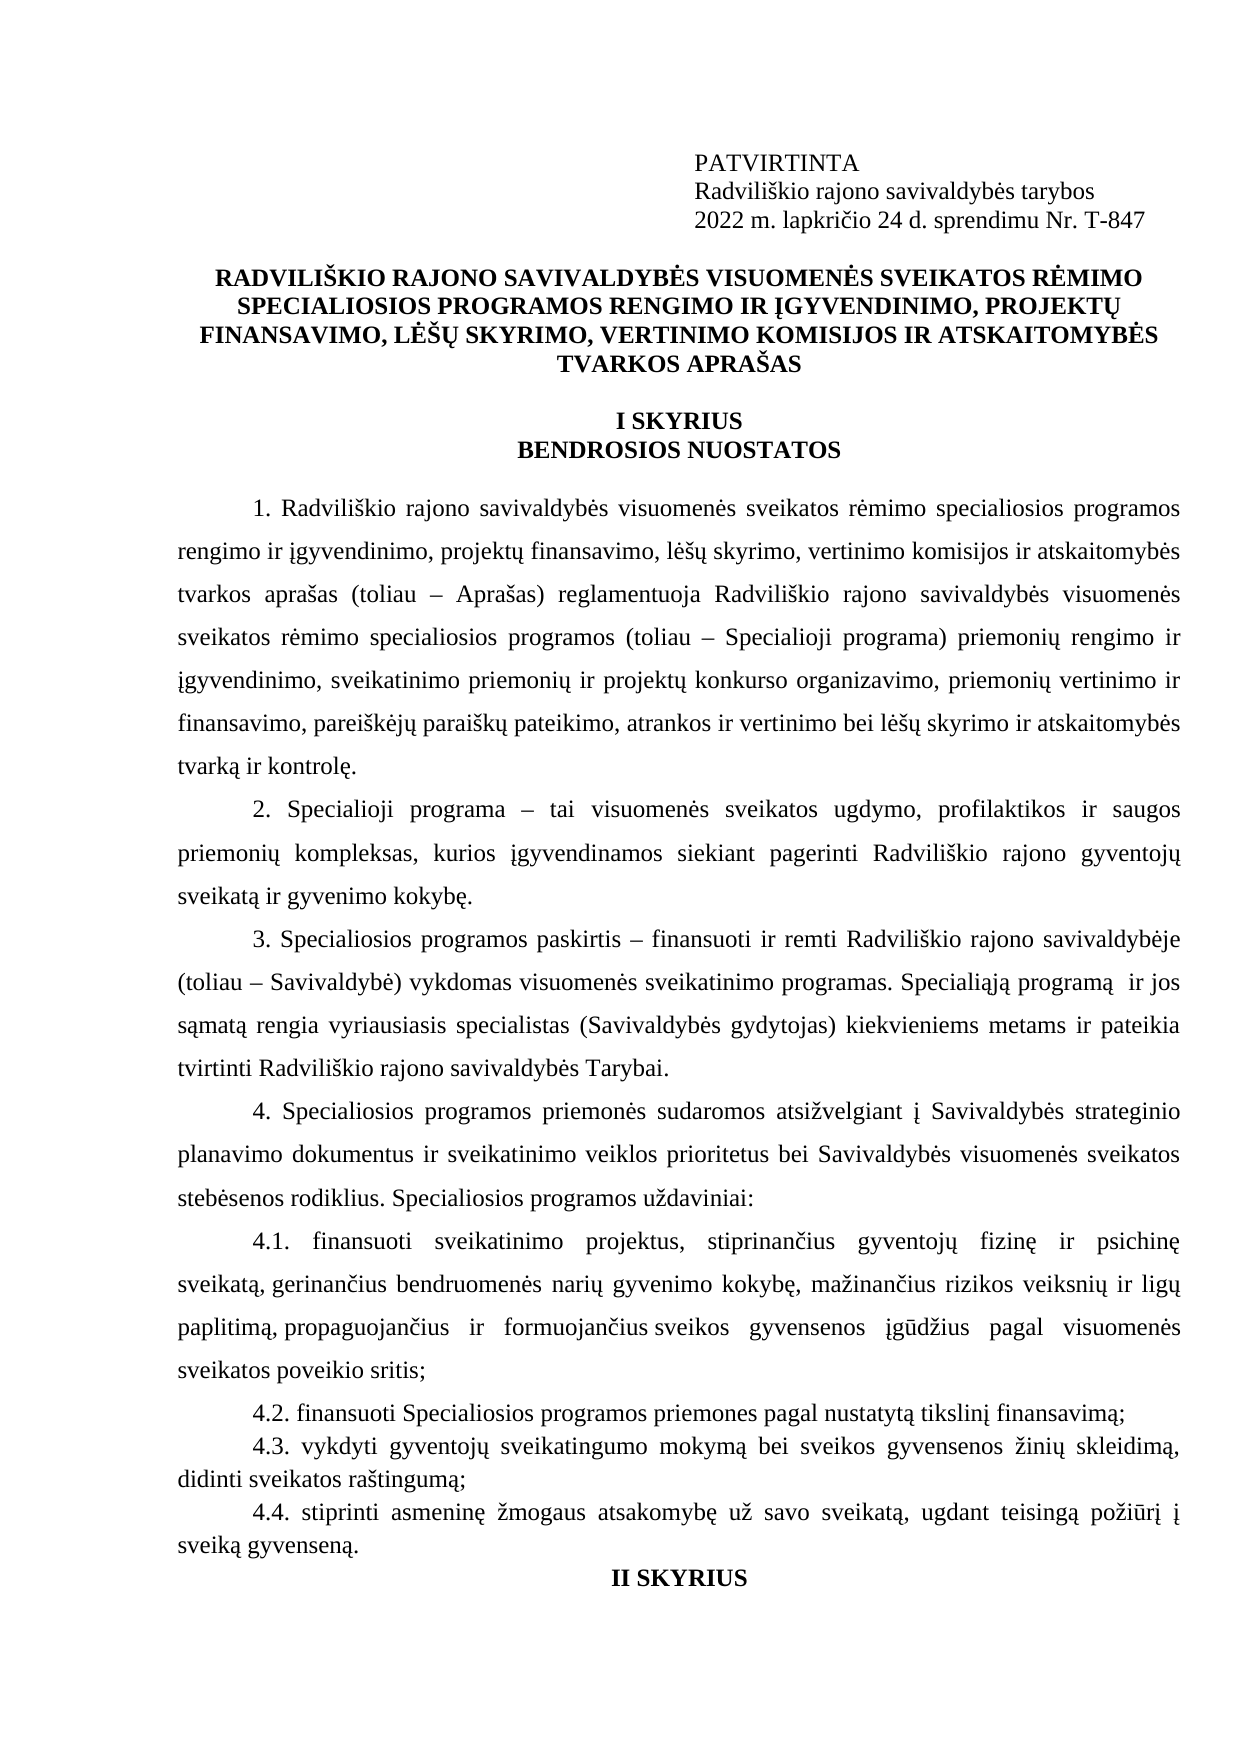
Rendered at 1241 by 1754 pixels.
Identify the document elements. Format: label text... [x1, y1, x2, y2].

text 4.3. vykdyti gyventojų sveikatingumo mokymą bei sveikos gyvensenos žinių skleidimą, didinti sveikatos raštingumą; [177, 1431, 1181, 1493]
text I SKYRIUS [177, 406, 1181, 435]
text 4.1. finansuoti sveikatinimo projektus, stiprinančius gyventojų fizinę ir psichinę sveikatą, gerinančius bendruomenės narių gyvenimo kokybę, mažinančius rizikos veiksnių ir ligų paplitimą, propaguojančius ir formuojančius sveikos gyvensenos įgūdžius pagal visuomenės sveikatos poveikio sritis; [177, 1226, 1181, 1384]
text 2022 m. lapkričio 24 d. sprendimu Nr. T-847 [694, 205, 1166, 234]
text BENDROSIOS NUOSTATOS [177, 435, 1181, 464]
text 1. Radviliškio rajono savivaldybės visuomenės sveikatos rėmimo specialiosios programos rengimo ir įgyvendinimo, projektų finansavimo, lėšų skyrimo, vertinimo komisijos ir atskaitomybės tvarkos aprašas (toliau – Aprašas) reglamentuoja Radviliškio rajono savivaldybės visuomenės sveikatos rėmimo specialiosios programos (toliau – Specialioji programa) priemonių rengimo ir įgyvendinimo, sveikatinimo priemonių ir projektų konkurso organizavimo, priemonių vertinimo ir finansavimo, pareiškėjų paraiškų pateikimo, atrankos ir vertinimo bei lėšų skyrimo ir atskaitomybės tvarką ir kontrolę. [177, 493, 1181, 780]
text 4.2. finansuoti Specialiosios programos priemones pagal nustatytą tikslinį finansavimą; [177, 1398, 1181, 1427]
text PATVIRTINTA [447, 148, 1166, 176]
text II SKYRIUS [177, 1563, 1181, 1592]
text 4. Specialiosios programos priemonės sudaromos atsižvelgiant į Savivaldybės strateginio planavimo dokumentus ir sveikatinimo veiklos prioritetus bei Savivaldybės visuomenės sveikatos stebėsenos rodiklius. Specialiosios programos uždaviniai: [177, 1096, 1181, 1211]
text 2. Specialioji programa – tai visuomenės sveikatos ugdymo, profilaktikos ir saugos priemonių kompleksas, kurios įgyvendinamos siekiant pagerinti Radviliškio rajono gyventojų sveikatą ir gyvenimo kokybę. [177, 794, 1181, 909]
text 3. Specialiosios programos paskirtis – finansuoti ir remti Radviliškio rajono savivaldybėje (toliau – Savivaldybė) vykdomas visuomenės sveikatinimo programas. Specialiąją programą ir jos sąmatą rengia vyriausiasis specialistas (Savivaldybės gydytojas) kiekvieniems metams ir pateikia tvirtinti Radviliškio rajono savivaldybės Tarybai. [177, 924, 1181, 1082]
text RADVILIŠKIO RAJONO SAVIVALDYBĖS VISUOMENĖS SVEIKATOS RĖMIMO SPECIALIOSIOS PROGRAMOS RENGIMO IR ĮGYVENDINIMO, PROJEKTŲ FINANSAVIMO, LĖŠŲ SKYRIMO, VERTINIMO KOMISIJOS IR ATSKAITOMYBĖS TVARKOS APRAŠAS [177, 263, 1181, 378]
text Radviliškio rajono savivaldybės tarybos [694, 176, 1166, 205]
text 4.4. stiprinti asmeninę žmogaus atsakomybę už savo sveikatą, ugdant teisingą požiūrį į sveiką gyvenseną. [177, 1497, 1181, 1559]
